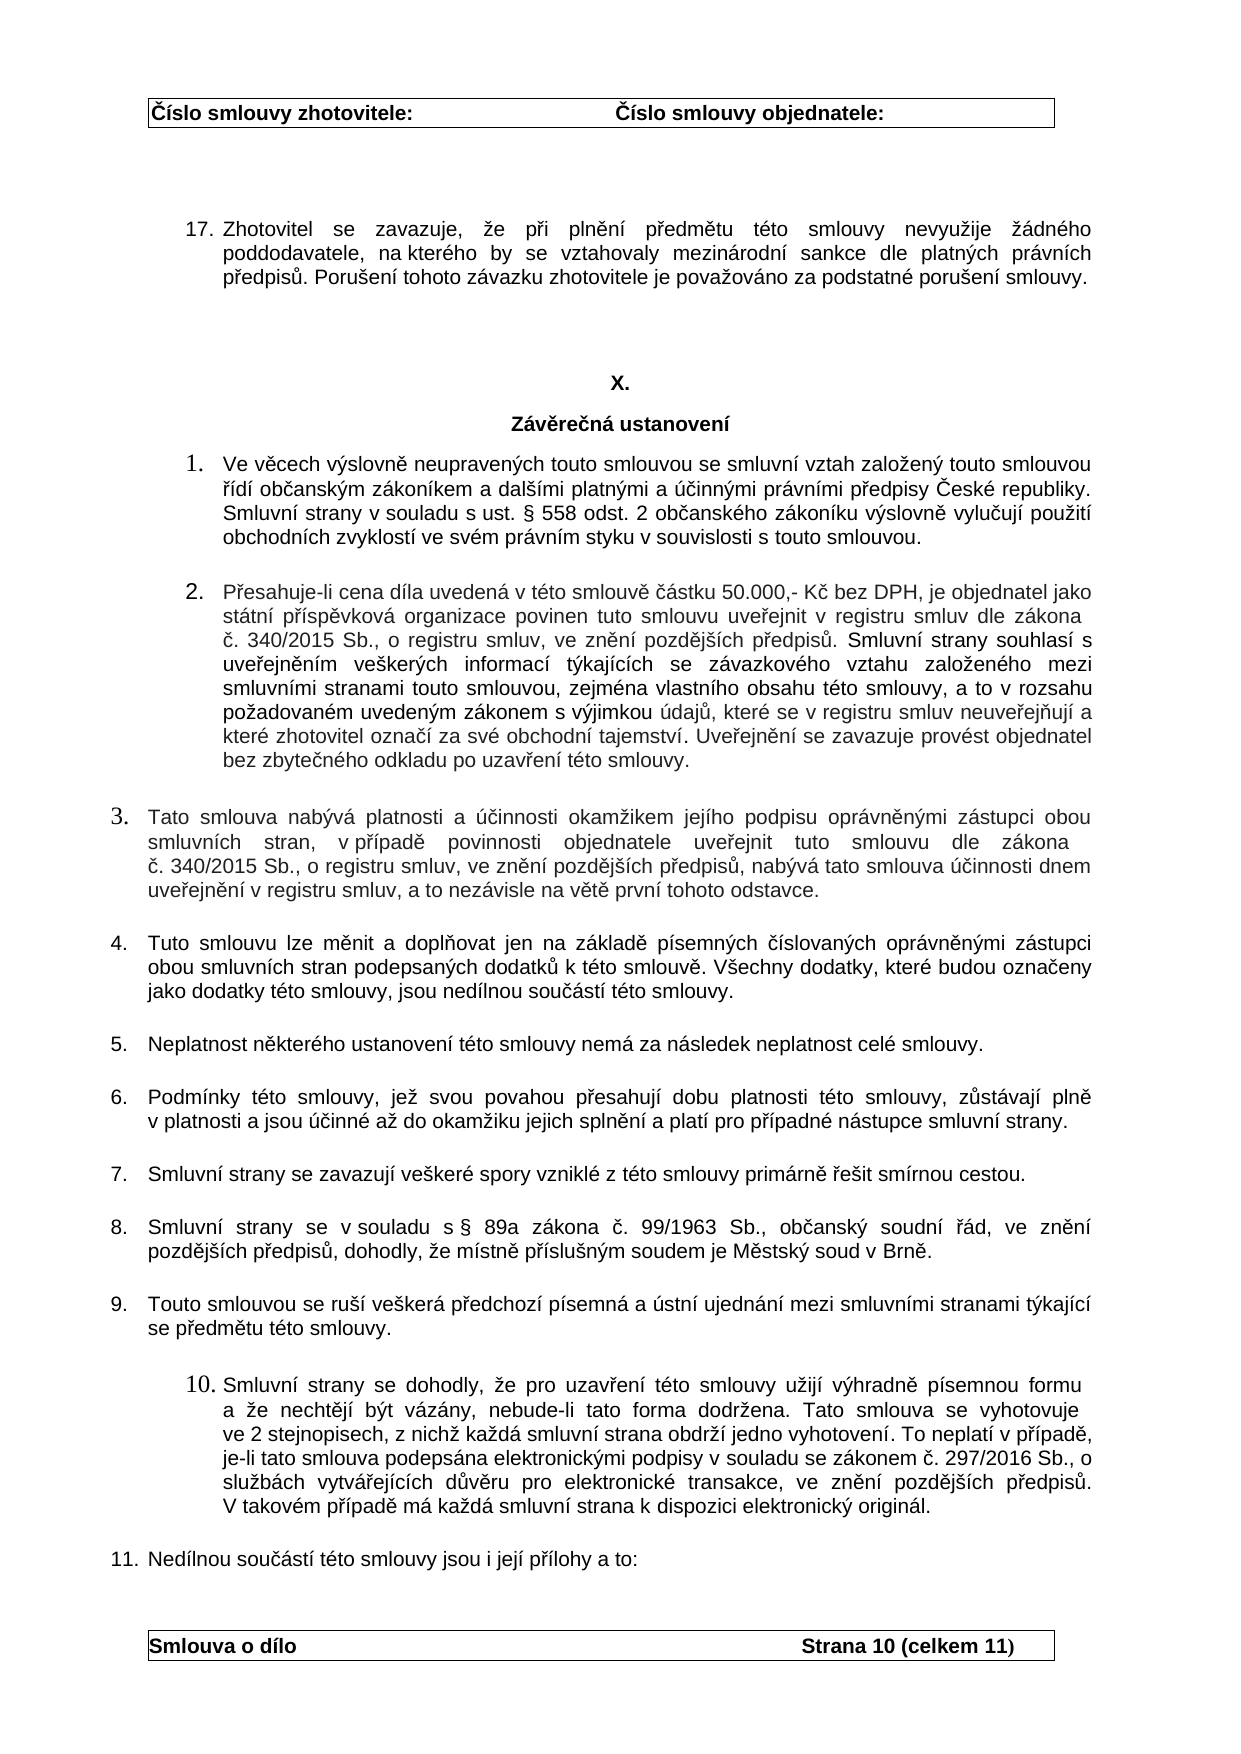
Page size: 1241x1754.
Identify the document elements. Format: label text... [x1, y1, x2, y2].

list Smluvní strany se zavazují veškeré spory vzniklé z této smlouvy primárně řešit smírnou cestou. [110, 1162, 1093, 1186]
text Závěrečná ustanovení [148, 411, 1093, 435]
list Zhotovitel se zavazuje, že při plnění předmětu této smlouvy nevyužije žádného poddodavatele, na kterého by se vztahovaly mezinárodní sankce dle platných právních předpisů. Porušení tohoto závazku zhotovitele je považováno za podstatné porušení smlouvy. [185, 217, 1093, 288]
text X. [148, 371, 1093, 395]
list Nedílnou součástí této smlouvy jsou i její přílohy a to: [110, 1547, 1093, 1571]
list Přesahuje-li cena díla uvedená v této smlouvě částku 50.000,- Kč bez DPH, je objednatel jako státní příspěvková organizace povinen tuto smlouvu uveřejnit v registru smluv dle zákona č. 340/2015 Sb., o registru smluv, ve znění pozdějších předpisů. Smluvní strany souhlasí s uveřejněním veškerých informací týkajících se závazkového vztahu založeného mezi smluvními stranami touto smlouvou, zejména vlastního obsahu této smlouvy, a to v rozsahu požadovaném uvedeným zákonem s výjimkou údajů, které se v registru smluv neuveřejňují a které zhotovitel označí za své obchodní tajemství. Uveřejnění se zavazuje provést objednatel bez zbytečného odkladu po uzavření této smlouvy. [185, 578, 1093, 772]
list Smluvní strany se v souladu s § 89a zákona č. 99/1963 Sb., občanský soudní řád, ve znění pozdějších předpisů, dohodly, že místně příslušným soudem je Městský soud v Brně. [110, 1215, 1093, 1263]
list Smluvní strany se dohodly, že pro uzavření této smlouvy užijí výhradně písemnou formu a že nechtějí být vázány, nebude-li tato forma dodržena. Tato smlouva se vyhotovuje ve 2 stejnopisech, z nichž každá smluvní strana obdrží jedno vyhotovení. To neplatí v případě, je-li tato smlouva podepsána elektronickými podpisy v souladu se zákonem č. 297/2016 Sb., o službách vytvářejících důvěru pro elektronické transakce, ve znění pozdějších předpisů. V takovém případě má každá smluvní strana k dispozici elektronický originál. [185, 1369, 1093, 1518]
list Ve věcech výslovně neupravených touto smlouvou se smluvní vztah založený touto smlouvou řídí občanským zákoníkem a dalšími platnými a účinnými právními předpisy České republiky. Smluvní strany v souladu s ust. § 558 odst. 2 občanského zákoníku výslovně vylučují použití obchodních zvyklostí ve svém právním styku v souvislosti s touto smlouvou. [185, 448, 1093, 548]
list Podmínky této smlouvy, jež svou povahou přesahují dobu platnosti této smlouvy, zůstávají plně v platnosti a jsou účinné až do okamžiku jejich splnění a platí pro případné nástupce smluvní strany. [110, 1085, 1093, 1133]
list Touto smlouvou se ruší veškerá předchozí písemná a ústní ujednání mezi smluvními stranami týkající se předmětu této smlouvy. [110, 1292, 1093, 1340]
list Tato smlouva nabývá platnosti a účinnosti okamžikem jejího podpisu oprávněnými zástupci obou smluvních stran, v případě povinnosti objednatele uveřejnit tuto smlouvu dle zákona č. 340/2015 Sb., o registru smluv, ve znění pozdějších předpisů, nabývá tato smlouva účinnosti dnem uveřejnění v registru smluv, a to nezávisle na větě první tohoto odstavce. [110, 801, 1093, 901]
list Tuto smlouvu lze měnit a doplňovat jen na základě písemných číslovaných oprávněnými zástupci obou smluvních stran podepsaných dodatků k této smlouvě. Všechny dodatky, které budou označeny jako dodatky této smlouvy, jsou nedílnou součástí této smlouvy. [110, 931, 1093, 1002]
list Neplatnost některého ustanovení této smlouvy nemá za následek neplatnost celé smlouvy. [110, 1032, 1093, 1056]
